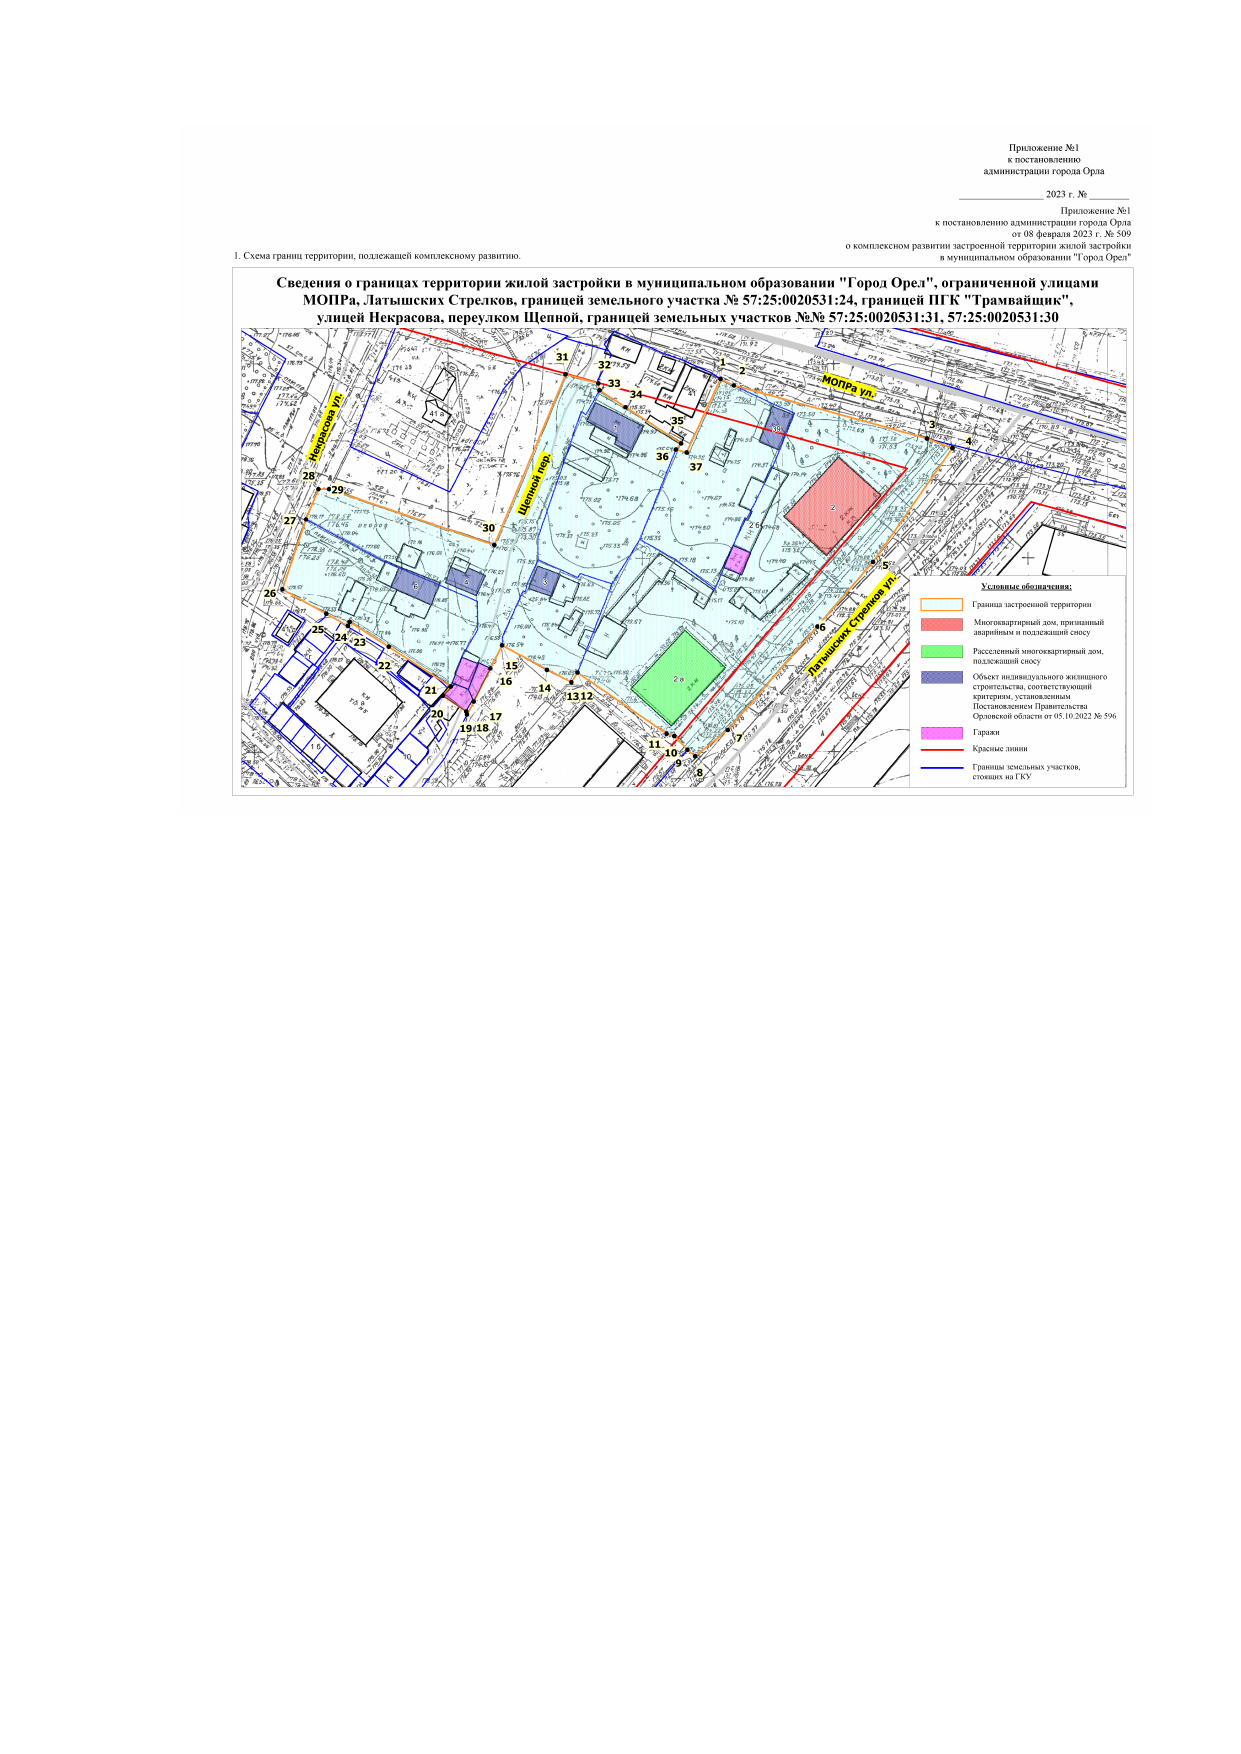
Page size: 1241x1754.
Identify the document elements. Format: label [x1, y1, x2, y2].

picture [178, 125, 1153, 815]
